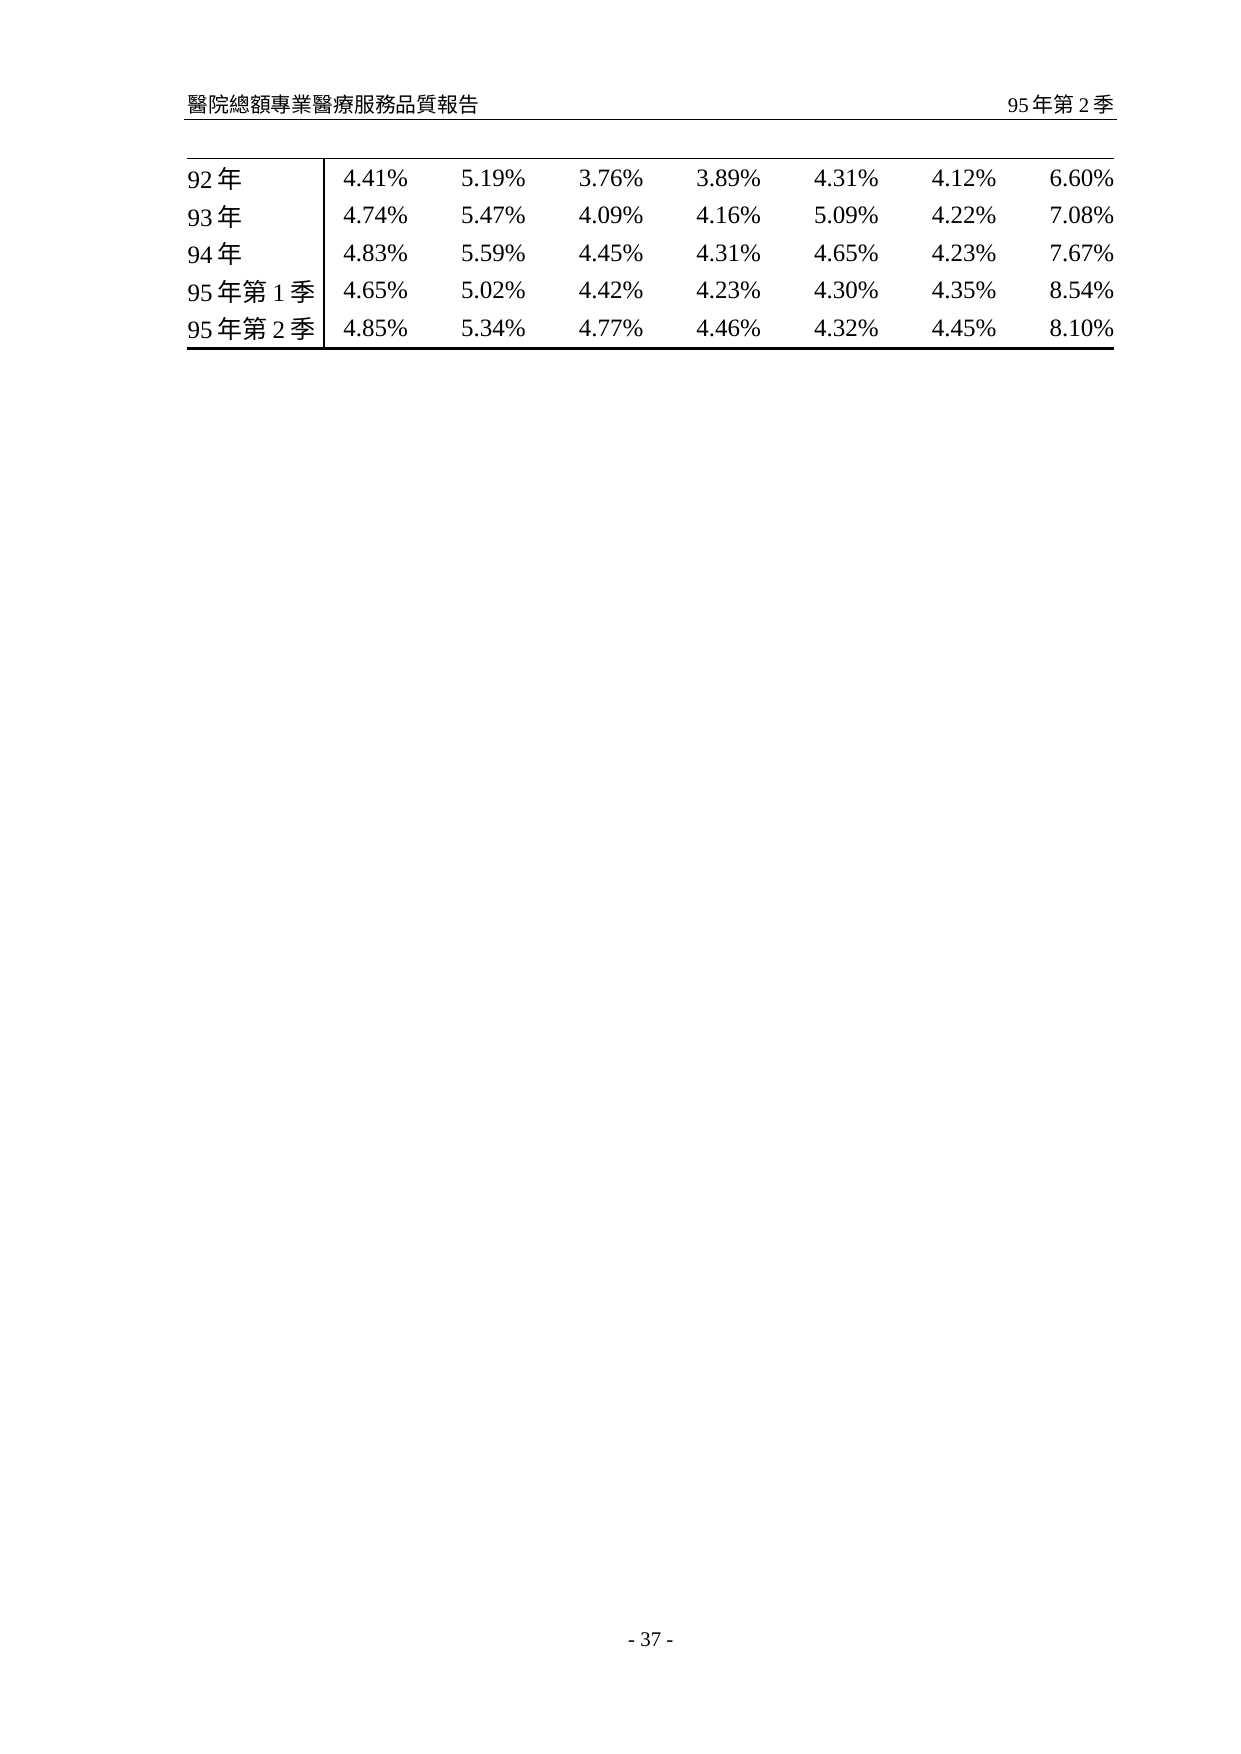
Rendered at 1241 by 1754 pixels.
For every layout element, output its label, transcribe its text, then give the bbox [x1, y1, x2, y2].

table_cell 6.60% [996, 159, 1114, 197]
table_cell 4.23% [643, 272, 761, 309]
table_cell 94年 [187, 234, 323, 272]
table_cell 5.59% [408, 234, 525, 272]
table_cell 4.22% [878, 197, 996, 234]
table_cell 4.30% [761, 272, 878, 309]
table_cell 5.34% [408, 309, 525, 347]
table_cell 4.85% [325, 309, 407, 347]
table_cell 3.76% [525, 159, 643, 197]
table_cell 4.46% [643, 309, 761, 347]
table_cell 5.09% [761, 197, 878, 234]
table_cell 4.12% [878, 159, 996, 197]
table_cell 4.65% [325, 272, 407, 309]
table_cell 95年第2季 [187, 309, 323, 347]
table_cell 4.32% [761, 309, 878, 347]
table_cell 4.41% [325, 159, 407, 197]
table_cell 4.31% [643, 234, 761, 272]
table_cell 4.23% [878, 234, 996, 272]
table_cell 8.10% [996, 309, 1114, 347]
table_cell 8.54% [996, 272, 1114, 309]
table_cell 5.02% [408, 272, 525, 309]
table_cell 4.74% [325, 197, 407, 234]
table_cell 4.45% [525, 234, 643, 272]
table_cell 3.89% [643, 159, 761, 197]
table_cell 4.45% [878, 309, 996, 347]
table_cell 95年第1季 [187, 272, 323, 309]
table_cell 4.65% [761, 234, 878, 272]
table_cell 4.09% [525, 197, 643, 234]
table_cell 4.42% [525, 272, 643, 309]
table_cell 92年 [187, 159, 323, 197]
table_cell 4.31% [761, 159, 878, 197]
table_cell 5.47% [408, 197, 525, 234]
table_cell 4.77% [525, 309, 643, 347]
table_cell 7.67% [996, 234, 1114, 272]
table_cell 4.35% [878, 272, 996, 309]
table_cell 7.08% [996, 197, 1114, 234]
table_cell 4.83% [325, 234, 407, 272]
table_cell 5.19% [408, 159, 525, 197]
table_cell 4.16% [643, 197, 761, 234]
table_cell 93年 [187, 197, 323, 234]
